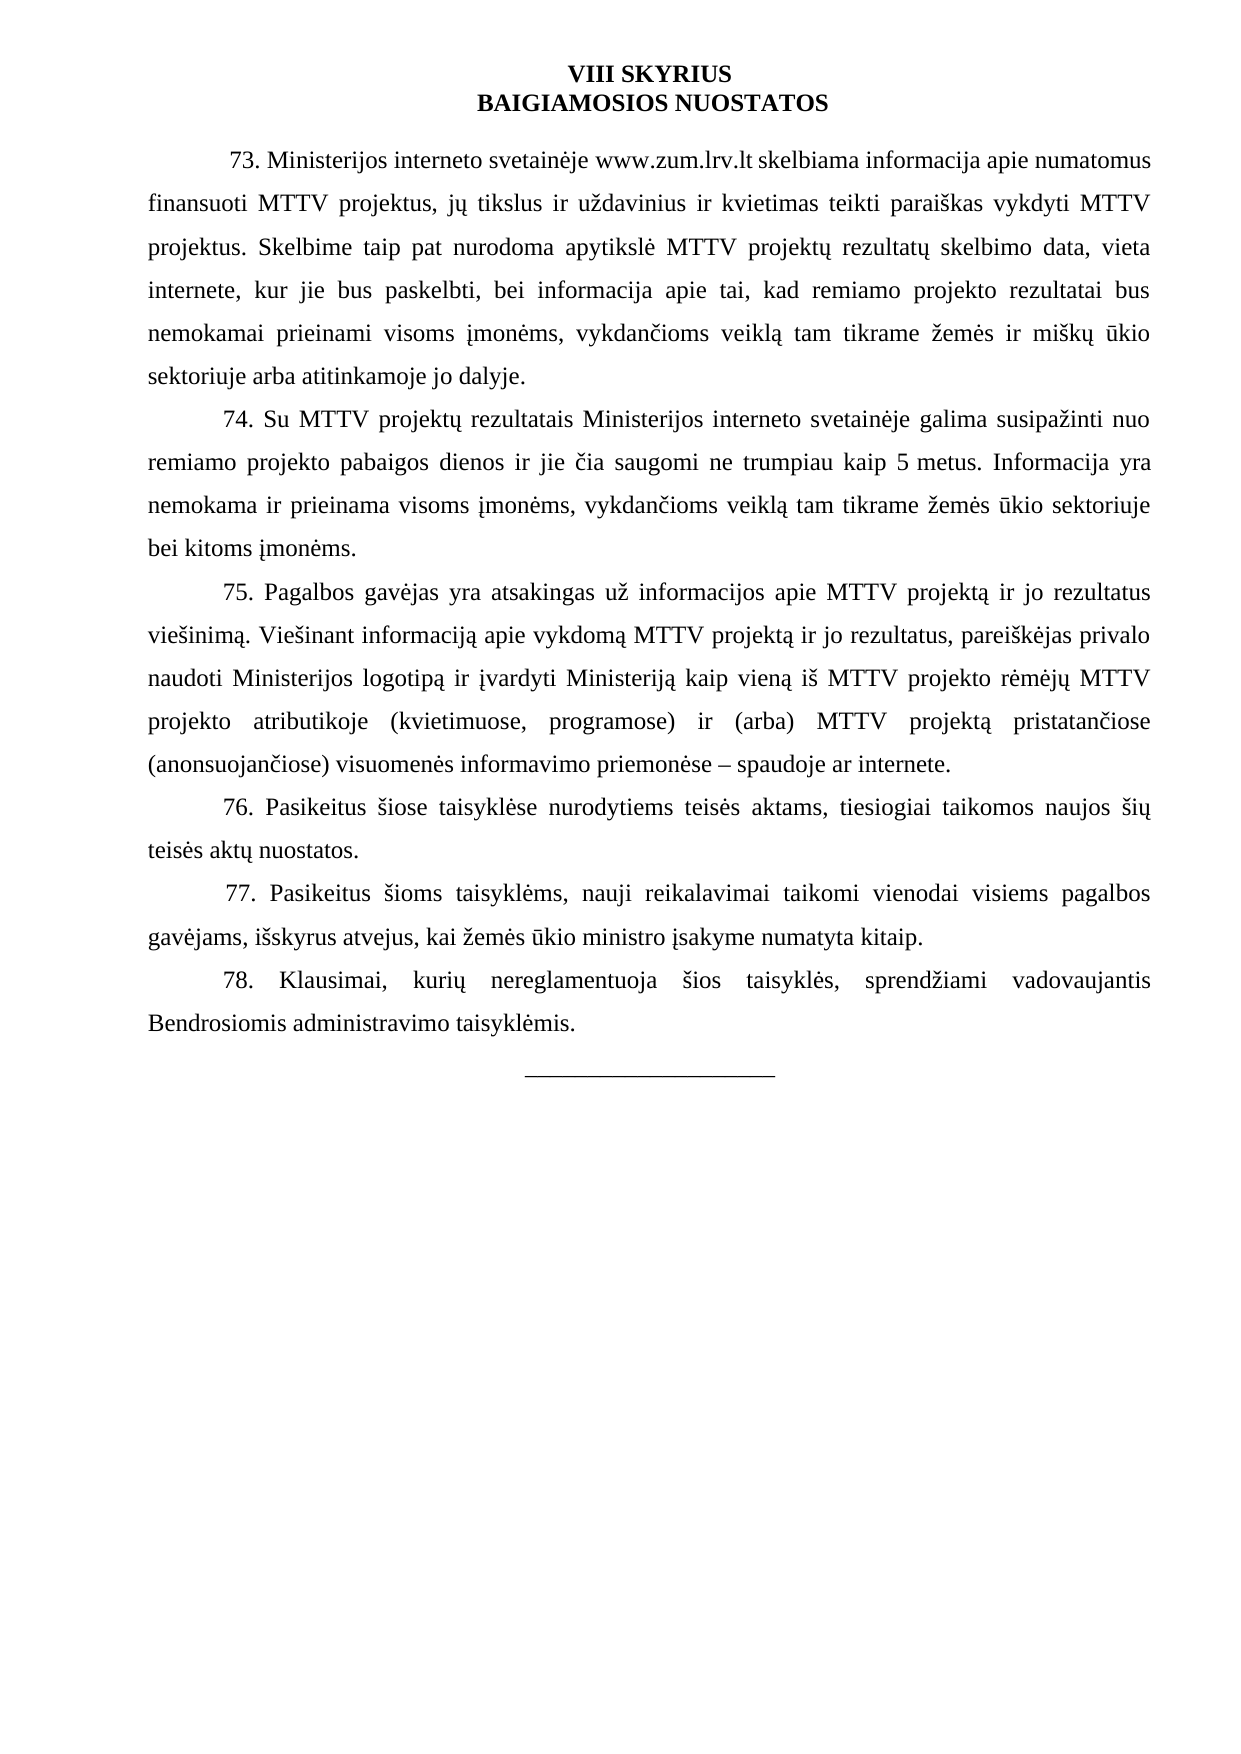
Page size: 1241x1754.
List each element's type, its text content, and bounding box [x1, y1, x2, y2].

text 77. Pasikeitus šioms taisyklėms, nauji reikalavimai taikomi vienodai visiems pagalbos gavėjams, išskyrus atvejus, kai žemės ūkio ministro įsakyme numatyta kitaip. [148, 878, 1152, 950]
text 75. Pagalbos gavėjas yra atsakingas už informacijos apie MTTV projektą ir jo rezultatus viešinimą. Viešinant informaciją apie vykdomą MTTV projektą ir jo rezultatus, pareiškėjas privalo naudoti Ministerijos logotipą ir įvardyti Ministeriją kaip vieną iš MTTV projekto rėmėjų MTTV projekto atributikoje (kvietimuose, programose) ir (arba) MTTV projektą pristatančiose (anonsuojančiose) visuomenės informavimo priemonėse – spaudoje ar internete. [148, 577, 1152, 778]
text 78. Klausimai, kurių nereglamentuoja šios taisyklės, sprendžiami vadovaujantis Bendrosiomis administravimo taisyklėmis. [148, 965, 1152, 1037]
text 73. Ministerijos interneto svetainėje www.zum.lrv.lt skelbiama informacija apie numatomus finansuoti MTTV projektus, jų tikslus ir uždavinius ir kvietimas teikti paraiškas vykdyti MTTV projektus. Skelbime taip pat nurodoma apytikslė MTTV projektų rezultatų skelbimo data, vieta internete, kur jie bus paskelbti, bei informacija apie tai, kad remiamo projekto rezultatai bus nemokamai prieinami visoms įmonėms, vykdančioms veiklą tam tikrame žemės ir miškų ūkio sektoriuje arba atitinkamoje jo dalyje. [148, 145, 1152, 390]
text VIII SKYRIUS [148, 59, 1152, 88]
text ____________________ [148, 1051, 1152, 1080]
text BAIGIAMOSIOS NUOSTATOS [148, 88, 1152, 117]
text 76. Pasikeitus šiose taisyklėse nurodytiems teisės aktams, tiesiogiai taikomos naujos šių teisės aktų nuostatos. [148, 792, 1152, 864]
text 74. Su MTTV projektų rezultatais Ministerijos interneto svetainėje galima susipažinti nuo remiamo projekto pabaigos dienos ir jie čia saugomi ne trumpiau kaip 5 metus. Informacija yra nemokama ir prieinama visoms įmonėms, vykdančioms veiklą tam tikrame žemės ūkio sektoriuje bei kitoms įmonėms. [148, 404, 1152, 562]
